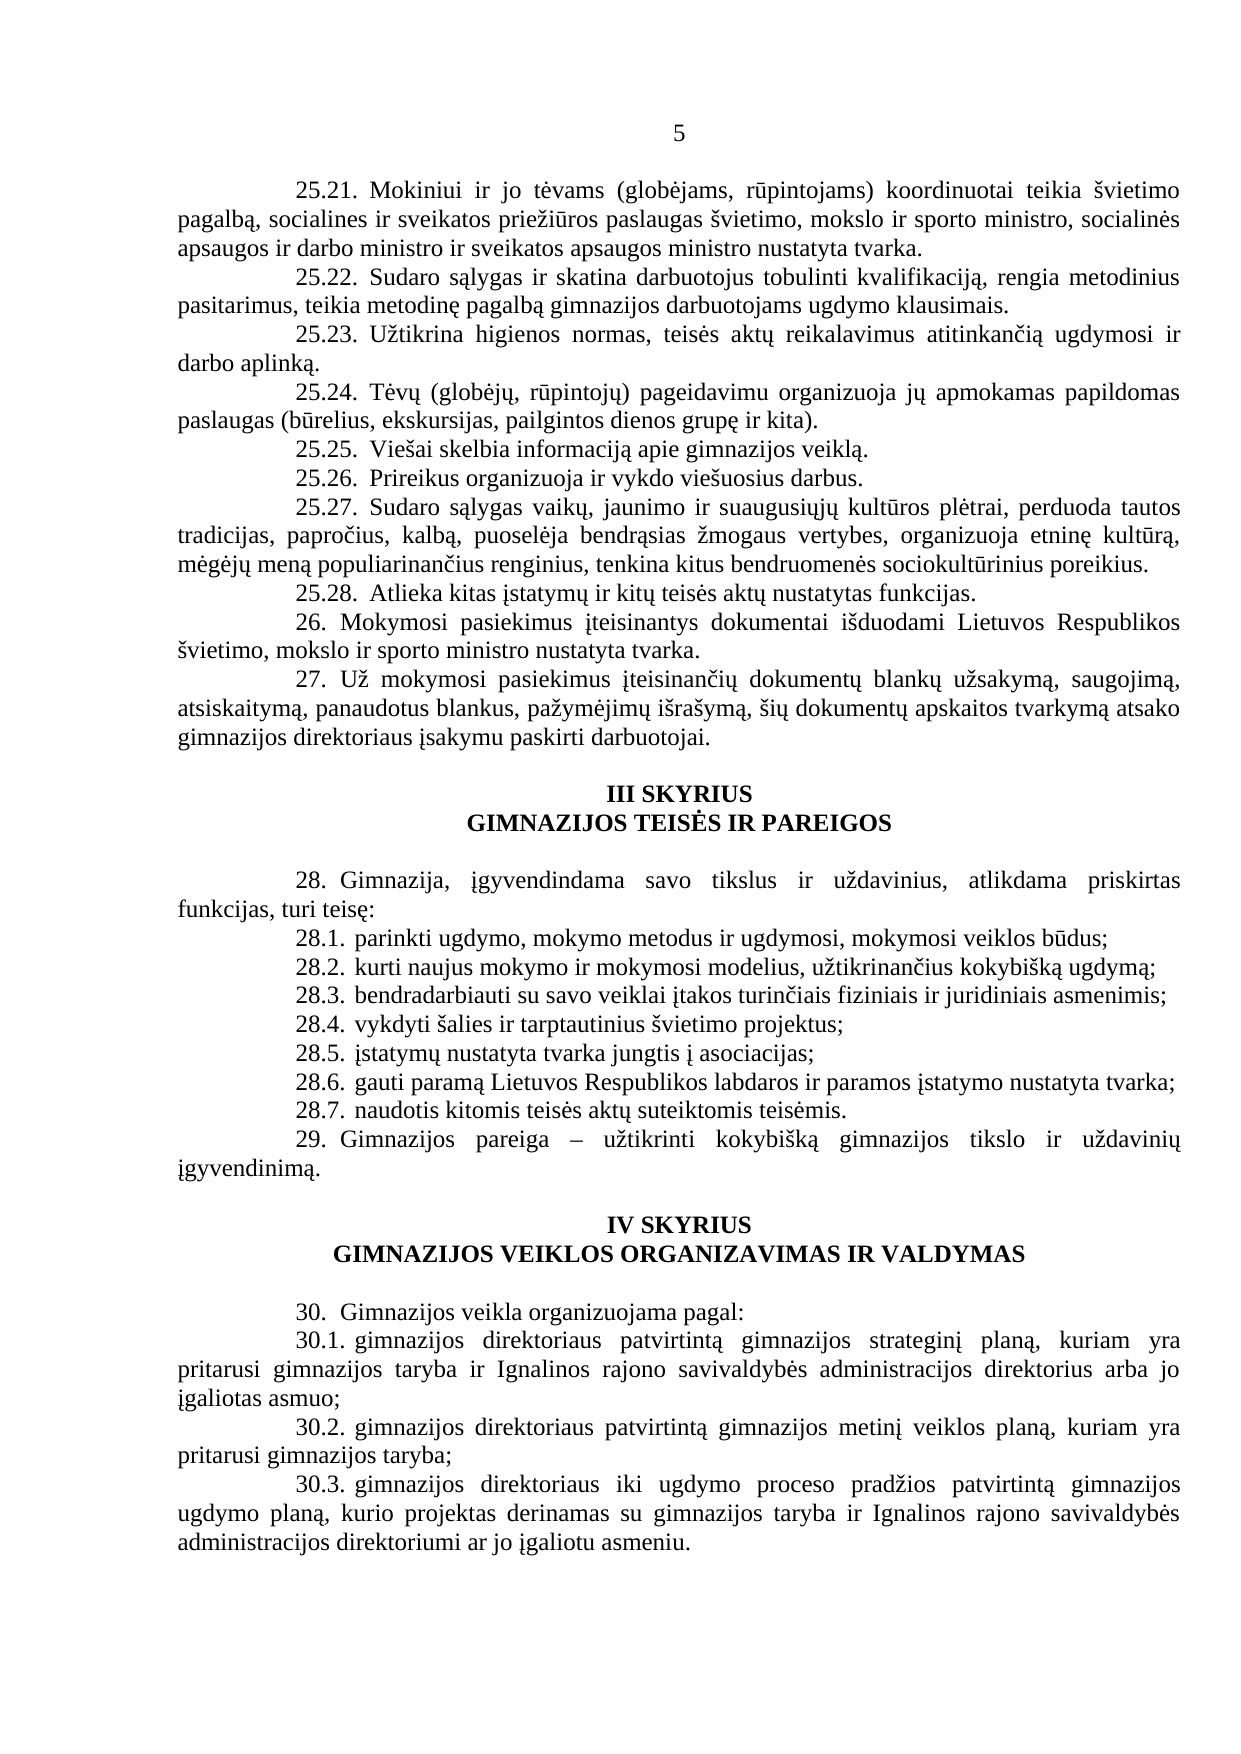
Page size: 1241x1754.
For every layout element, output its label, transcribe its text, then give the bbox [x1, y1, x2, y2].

text 28.6. gauti paramą Lietuvos Respublikos labdaros ir paramos įstatymo nustatyta tvarka; [177, 1067, 1181, 1096]
text 28.3. bendradarbiauti su savo veiklai įtakos turinčiais fiziniais ir juridiniais asmenimis; [177, 981, 1181, 1009]
text 25.27. Sudaro sąlygas vaikų, jaunimo ir suaugusiųjų kultūros plėtrai, perduoda tautos tradicijas, papročius, kalbą, puoselėja bendrąsias žmogaus vertybes, organizuoja etninę kultūrą, mėgėjų meną populiarinančius renginius, tenkina kitus bendruomenės sociokultūrinius poreikius. [177, 492, 1181, 578]
text 27. Už mokymosi pasiekimus įteisinančių dokumentų blankų užsakymą, saugojimą, atsiskaitymą, panaudotus blankus, pažymėjimų išrašymą, šių dokumentų apskaitos tvarkymą atsako gimnazijos direktoriaus įsakymu paskirti darbuotojai. [177, 664, 1181, 751]
text GIMNAZIJOS TEISĖS IR PAREIGOS [177, 808, 1181, 837]
text GIMNAZIJOS VEIKLOS ORGANIZAVIMAS IR VALDYMAS [177, 1239, 1181, 1268]
text 25.22. Sudaro sąlygas ir skatina darbuotojus tobulinti kvalifikaciją, rengia metodinius pasitarimus, teikia metodinę pagalbą gimnazijos darbuotojams ugdymo klausimais. [177, 262, 1181, 319]
text 28. Gimnazija, įgyvendindama savo tikslus ir uždavinius, atlikdama priskirtas funkcijas, turi teisę: [177, 866, 1181, 923]
text 29. Gimnazijos pareiga – užtikrinti kokybišką gimnazijos tikslo ir uždavinių įgyvendinimą. [177, 1124, 1181, 1182]
text 25.26. Prireikus organizuoja ir vykdo viešuosius darbus. [177, 463, 1181, 492]
text III SKYRIUS [177, 779, 1181, 808]
text 25.23. Užtikrina higienos normas, teisės aktų reikalavimus atitinkančią ugdymosi ir darbo aplinką. [177, 319, 1181, 377]
text 26. Mokymosi pasiekimus įteisinantys dokumentai išduodami Lietuvos Respublikos švietimo, mokslo ir sporto ministro nustatyta tvarka. [177, 607, 1181, 664]
text 25.24. Tėvų (globėjų, rūpintojų) pageidavimu organizuoja jų apmokamas papildomas paslaugas (būrelius, ekskursijas, pailgintos dienos grupę ir kita). [177, 377, 1181, 434]
text 28.7. naudotis kitomis teisės aktų suteiktomis teisėmis. [177, 1096, 1181, 1124]
text 30.2. gimnazijos direktoriaus patvirtintą gimnazijos metinį veiklos planą, kuriam yra pritarusi gimnazijos taryba; [177, 1412, 1181, 1469]
text 28.1. parinkti ugdymo, mokymo metodus ir ugdymosi, mokymosi veiklos būdus; [177, 923, 1181, 952]
text 30.3. gimnazijos direktoriaus iki ugdymo proceso pradžios patvirtintą gimnazijos ugdymo planą, kurio projektas derinamas su gimnazijos taryba ir Ignalinos rajono savivaldybės administracijos direktoriumi ar jo įgaliotu asmeniu. [177, 1469, 1181, 1556]
text 28.4. vykdyti šalies ir tarptautinius švietimo projektus; [177, 1009, 1181, 1038]
text 25.28. Atlieka kitas įstatymų ir kitų teisės aktų nustatytas funkcijas. [177, 578, 1181, 607]
text 28.5. įstatymų nustatyta tvarka jungtis į asociacijas; [177, 1038, 1181, 1067]
text 30. Gimnazijos veikla organizuojama pagal: [177, 1297, 1181, 1326]
text 30.1. gimnazijos direktoriaus patvirtintą gimnazijos strateginį planą, kuriam yra pritarusi gimnazijos taryba ir Ignalinos rajono savivaldybės administracijos direktorius arba jo įgaliotas asmuo; [177, 1326, 1181, 1412]
text 25.25. Viešai skelbia informaciją apie gimnazijos veiklą. [177, 434, 1181, 463]
text 25.21. Mokiniui ir jo tėvams (globėjams, rūpintojams) koordinuotai teikia švietimo pagalbą, socialines ir sveikatos priežiūros paslaugas švietimo, mokslo ir sporto ministro, socialinės apsaugos ir darbo ministro ir sveikatos apsaugos ministro nustatyta tvarka. [177, 176, 1181, 262]
text IV SKYRIUS [177, 1211, 1181, 1239]
text 28.2. kurti naujus mokymo ir mokymosi modelius, užtikrinančius kokybišką ugdymą; [177, 952, 1181, 981]
